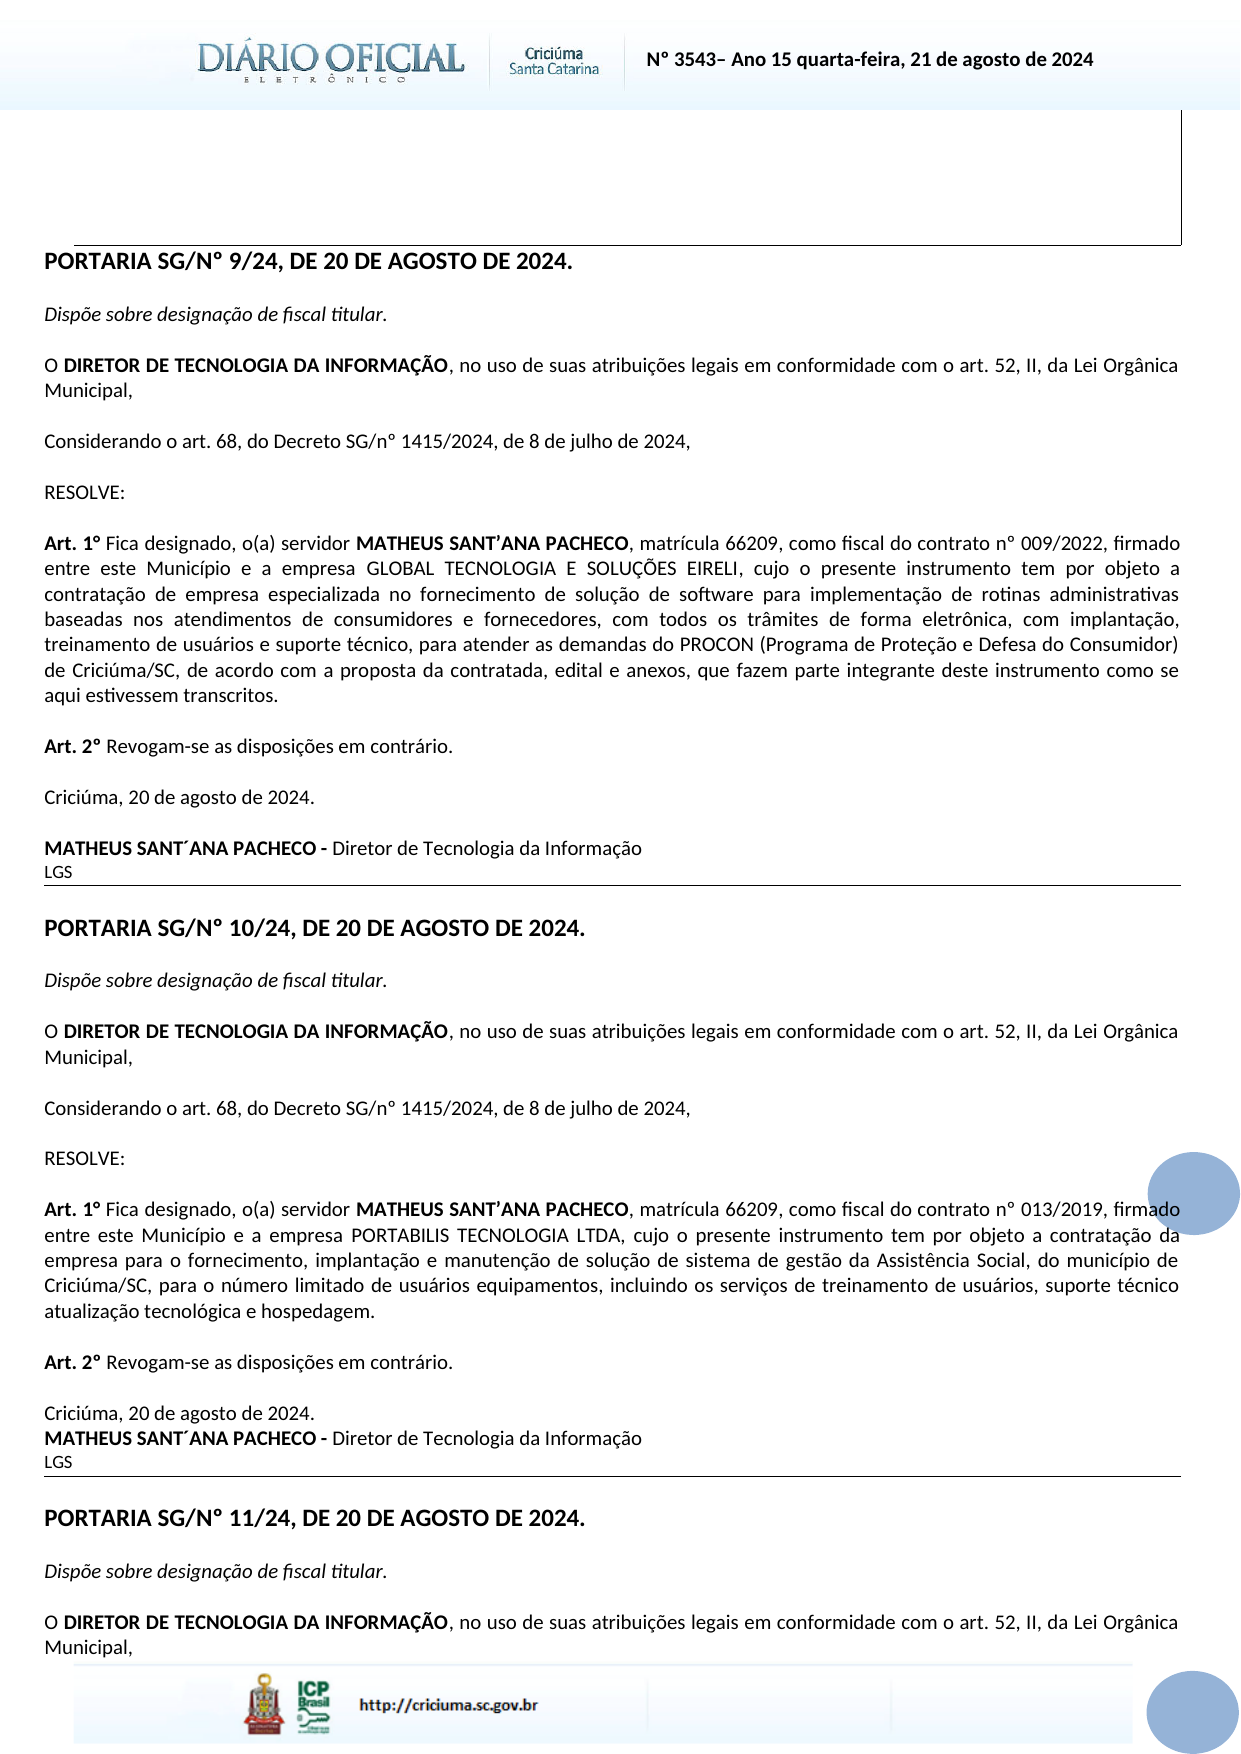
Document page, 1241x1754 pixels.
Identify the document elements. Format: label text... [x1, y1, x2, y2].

text Considerando o art. 68, do Decreto SG/nº 1415/2024, de 8 de julho de 2024, [44, 428, 1181, 454]
text MATHEUS SANT´ANA PACHECO - Diretor de Tecnologia da Informação [44, 835, 1240, 860]
text MATHEUS SANT´ANA PACHECO - Diretor de Tecnologia da Informação [44, 1425, 1240, 1451]
text Dispõe sobre designação de fiscal titular. [44, 968, 1181, 993]
text Dispõe sobre designação de fiscal titular. [44, 1558, 1181, 1583]
text O DIRETOR DE TECNOLOGIA DA INFORMAÇÃO, no uso de suas atribuições legais em conformidade com o art. 52, II, da Lei Orgânica Municipal, [44, 1018, 1181, 1069]
text RESOLVE: [44, 479, 1181, 504]
text Art. 2º Revogam-se as disposições em contrário. [44, 733, 1181, 759]
text Art. 2º Revogam-se as disposições em contrário. [44, 1349, 1181, 1374]
text Art. 1° Fica designado, o(a) servidor MATHEUS SANT’ANA PACHECO, matrícula 66209, como fiscal do contrato nº 009/2022, firmado entre este Município e a empresa GLOBAL TECNOLOGIA E SOLUÇÕES EIRELI, cujo o presente instrumento tem por objeto a contratação de empresa especializada no fornecimento de solução de software para implementação de rotinas administrativas baseadas nos atendimentos de consumidores e fornecedores, com todos os trâmites de forma eletrônica, com implantação, treinamento de usuários e suporte técnico, para atender as demandas do PROCON (Programa de Proteção e Defesa do Consumidor) de Criciúma/SC, de acordo com a proposta da contratada, edital e anexos, que fazem parte integrante deste instrumento como se aqui estivessem transcritos. [44, 530, 1181, 708]
text Art. 1° Fica designado, o(a) servidor MATHEUS SANT’ANA PACHECO, matrícula 66209, como fiscal do contrato nº 013/2019, firmado entre este Município e a empresa PORTABILIS TECNOLOGIA LTDA, cujo o presente instrumento tem por objeto a contratação da empresa para o fornecimento, implantação e manutenção de solução de sistema de gestão da Assistência Social, do município de Criciúma/SC, para o número limitado de usuários equipamentos, incluindo os serviços de treinamento de usuários, suporte técnico atualização tecnológica e hospedagem. [44, 1196, 1181, 1323]
text Criciúma, 20 de agosto de 2024. [44, 1400, 1181, 1425]
text PORTARIA SG/Nº 11/24, DE 20 DE AGOSTO DE 2024. [44, 1502, 1181, 1533]
text PORTARIA SG/Nº 9/24, DE 20 DE AGOSTO DE 2024. [44, 245, 1181, 276]
text LGS [44, 1451, 1181, 1476]
text LGS [44, 860, 1181, 885]
text RESOLVE: [44, 1146, 1181, 1171]
text PORTARIA SG/Nº 10/24, DE 20 DE AGOSTO DE 2024. [44, 912, 1181, 942]
text Criciúma, 20 de agosto de 2024. [44, 784, 1181, 809]
text O DIRETOR DE TECNOLOGIA DA INFORMAÇÃO, no uso de suas atribuições legais em conformidade com o art. 52, II, da Lei Orgânica Municipal, [44, 1609, 1181, 1660]
text Considerando o art. 68, do Decreto SG/nº 1415/2024, de 8 de julho de 2024, [44, 1095, 1181, 1120]
text O DIRETOR DE TECNOLOGIA DA INFORMAÇÃO, no uso de suas atribuições legais em conformidade com o art. 52, II, da Lei Orgânica Municipal, [44, 352, 1181, 403]
text Dispõe sobre designação de fiscal titular. [44, 301, 1181, 327]
